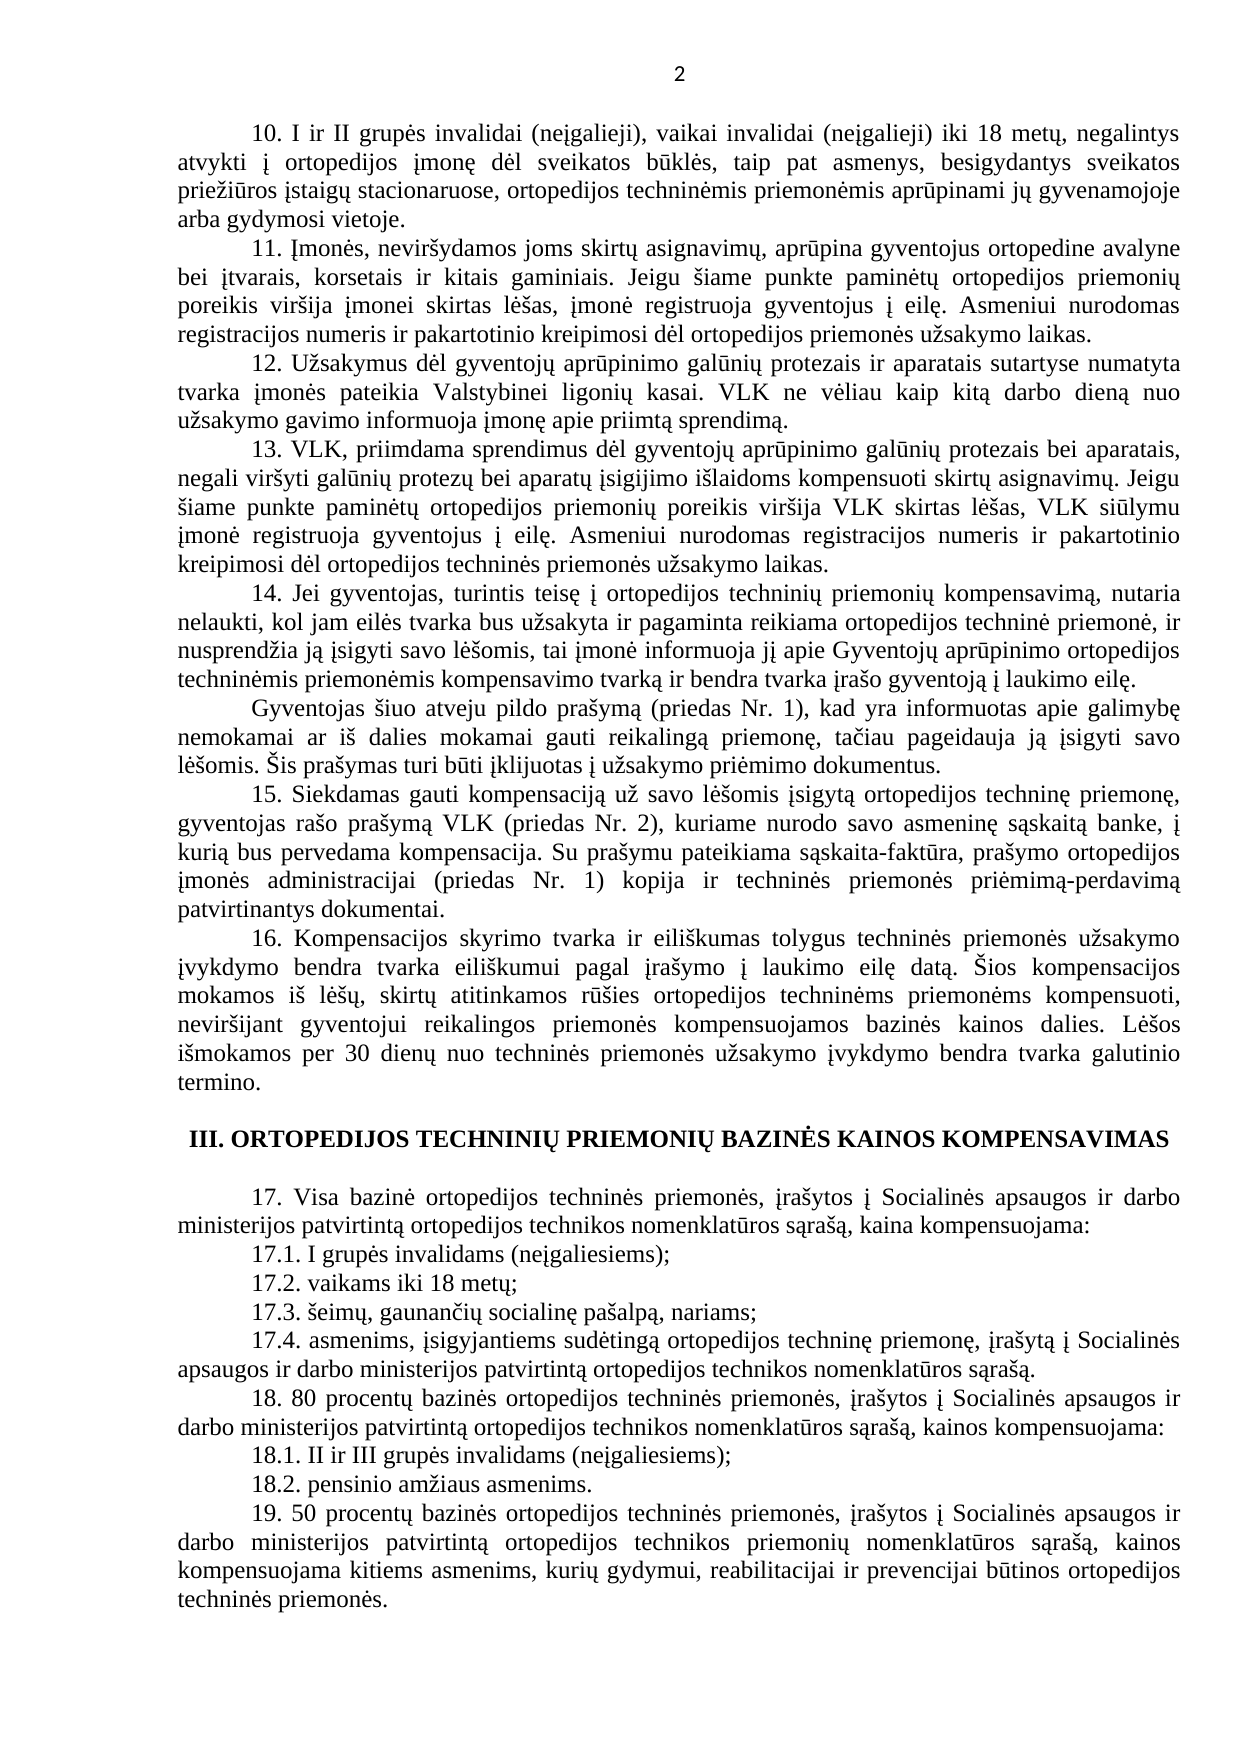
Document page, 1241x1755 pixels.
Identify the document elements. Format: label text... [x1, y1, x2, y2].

text 17.1. I grupės invalidams (neįgaliesiems); [177, 1239, 1181, 1268]
text 18. 80 procentų bazinės ortopedijos techninės priemonės, įrašytos į Socialinės apsaugos ir darbo ministerijos patvirtintą ortopedijos technikos nomenklatūros sąrašą, kainos kompensuojama: [177, 1383, 1181, 1441]
text 17.3. šeimų, gaunančių socialinę pašalpą, nariams; [177, 1297, 1181, 1326]
text 16. Kompensacijos skyrimo tvarka ir eiliškumas tolygus techninės priemonės užsakymo įvykdymo bendra tvarka eiliškumui pagal įrašymo į laukimo eilę datą. Šios kompensacijos mokamos iš lėšų, skirtų atitinkamos rūšies ortopedijos techninėms priemonėms kompensuoti, neviršijant gyventojui reikalingos priemonės kompensuojamos bazinės kainos dalies. Lėšos išmokamos per 30 dienų nuo techninės priemonės užsakymo įvykdymo bendra tvarka galutinio termino. [177, 923, 1181, 1096]
text 11. Įmonės, neviršydamos joms skirtų asignavimų, aprūpina gyventojus ortopedine avalyne bei įtvarais, korsetais ir kitais gaminiais. Jeigu šiame punkte paminėtų ortopedijos priemonių poreikis viršija įmonei skirtas lėšas, įmonė registruoja gyventojus į eilę. Asmeniui nurodomas registracijos numeris ir pakartotinio kreipimosi dėl ortopedijos priemonės užsakymo laikas. [177, 233, 1181, 348]
text 12. Užsakymus dėl gyventojų aprūpinimo galūnių protezais ir aparatais sutartyse numatyta tvarka įmonės pateikia Valstybinei ligonių kasai. VLK ne vėliau kaip kitą darbo dieną nuo užsakymo gavimo informuoja įmonę apie priimtą sprendimą. [177, 348, 1181, 434]
text Gyventojas šiuo atveju pildo prašymą (priedas Nr. 1), kad yra informuotas apie galimybę nemokamai ar iš dalies mokamai gauti reikalingą priemonę, tačiau pageidauja ją įsigyti savo lėšomis. Šis prašymas turi būti įklijuotas į užsakymo priėmimo dokumentus. [177, 693, 1181, 779]
text 19. 50 procentų bazinės ortopedijos techninės priemonės, įrašytos į Socialinės apsaugos ir darbo ministerijos patvirtintą ortopedijos technikos priemonių nomenklatūros sąrašą, kainos kompensuojama kitiems asmenims, kurių gydymui, reabilitacijai ir prevencijai būtinos ortopedijos techninės priemonės. [177, 1498, 1181, 1613]
text 17. Visa bazinė ortopedijos techninės priemonės, įrašytos į Socialinės apsaugos ir darbo ministerijos patvirtintą ortopedijos technikos nomenklatūros sąrašą, kaina kompensuojama: [177, 1182, 1181, 1239]
text 10. I ir II grupės invalidai (neįgalieji), vaikai invalidai (neįgalieji) iki 18 metų, negalintys atvykti į ortopedijos įmonę dėl sveikatos būklės, taip pat asmenys, besigydantys sveikatos priežiūros įstaigų stacionaruose, ortopedijos techninėmis priemonėmis aprūpinami jų gyvenamojoje arba gydymosi vietoje. [177, 118, 1181, 233]
text 18.2. pensinio amžiaus asmenims. [177, 1469, 1181, 1498]
text 18.1. II ir III grupės invalidams (neįgaliesiems); [177, 1441, 1181, 1469]
text III. ORTOPEDIJOS TECHNINIŲ PRIEMONIŲ BAZINĖS KAINOS KOMPENSAVIMAS [177, 1124, 1181, 1153]
text 13. VLK, priimdama sprendimus dėl gyventojų aprūpinimo galūnių protezais bei aparatais, negali viršyti galūnių protezų bei aparatų įsigijimo išlaidoms kompensuoti skirtų asignavimų. Jeigu šiame punkte paminėtų ortopedijos priemonių poreikis viršija VLK skirtas lėšas, VLK siūlymu įmonė registruoja gyventojus į eilę. Asmeniui nurodomas registracijos numeris ir pakartotinio kreipimosi dėl ortopedijos techninės priemonės užsakymo laikas. [177, 434, 1181, 578]
text 14. Jei gyventojas, turintis teisę į ortopedijos techninių priemonių kompensavimą, nutaria nelaukti, kol jam eilės tvarka bus užsakyta ir pagaminta reikiama ortopedijos techninė priemonė, ir nusprendžia ją įsigyti savo lėšomis, tai įmonė informuoja jį apie Gyventojų aprūpinimo ortopedijos techninėmis priemonėmis kompensavimo tvarką ir bendra tvarka įrašo gyventoją į laukimo eilę. [177, 578, 1181, 693]
text 17.2. vaikams iki 18 metų; [177, 1268, 1181, 1297]
text 15. Siekdamas gauti kompensaciją už savo lėšomis įsigytą ortopedijos techninę priemonę, gyventojas rašo prašymą VLK (priedas Nr. 2), kuriame nurodo savo asmeninę sąskaitą banke, į kurią bus pervedama kompensacija. Su prašymu pateikiama sąskaita-faktūra, prašymo ortopedijos įmonės administracijai (priedas Nr. 1) kopija ir techninės priemonės priėmimą-perdavimą patvirtinantys dokumentai. [177, 779, 1181, 923]
text 17.4. asmenims, įsigyjantiems sudėtingą ortopedijos techninę priemonę, įrašytą į Socialinės apsaugos ir darbo ministerijos patvirtintą ortopedijos technikos nomenklatūros sąrašą. [177, 1326, 1181, 1383]
